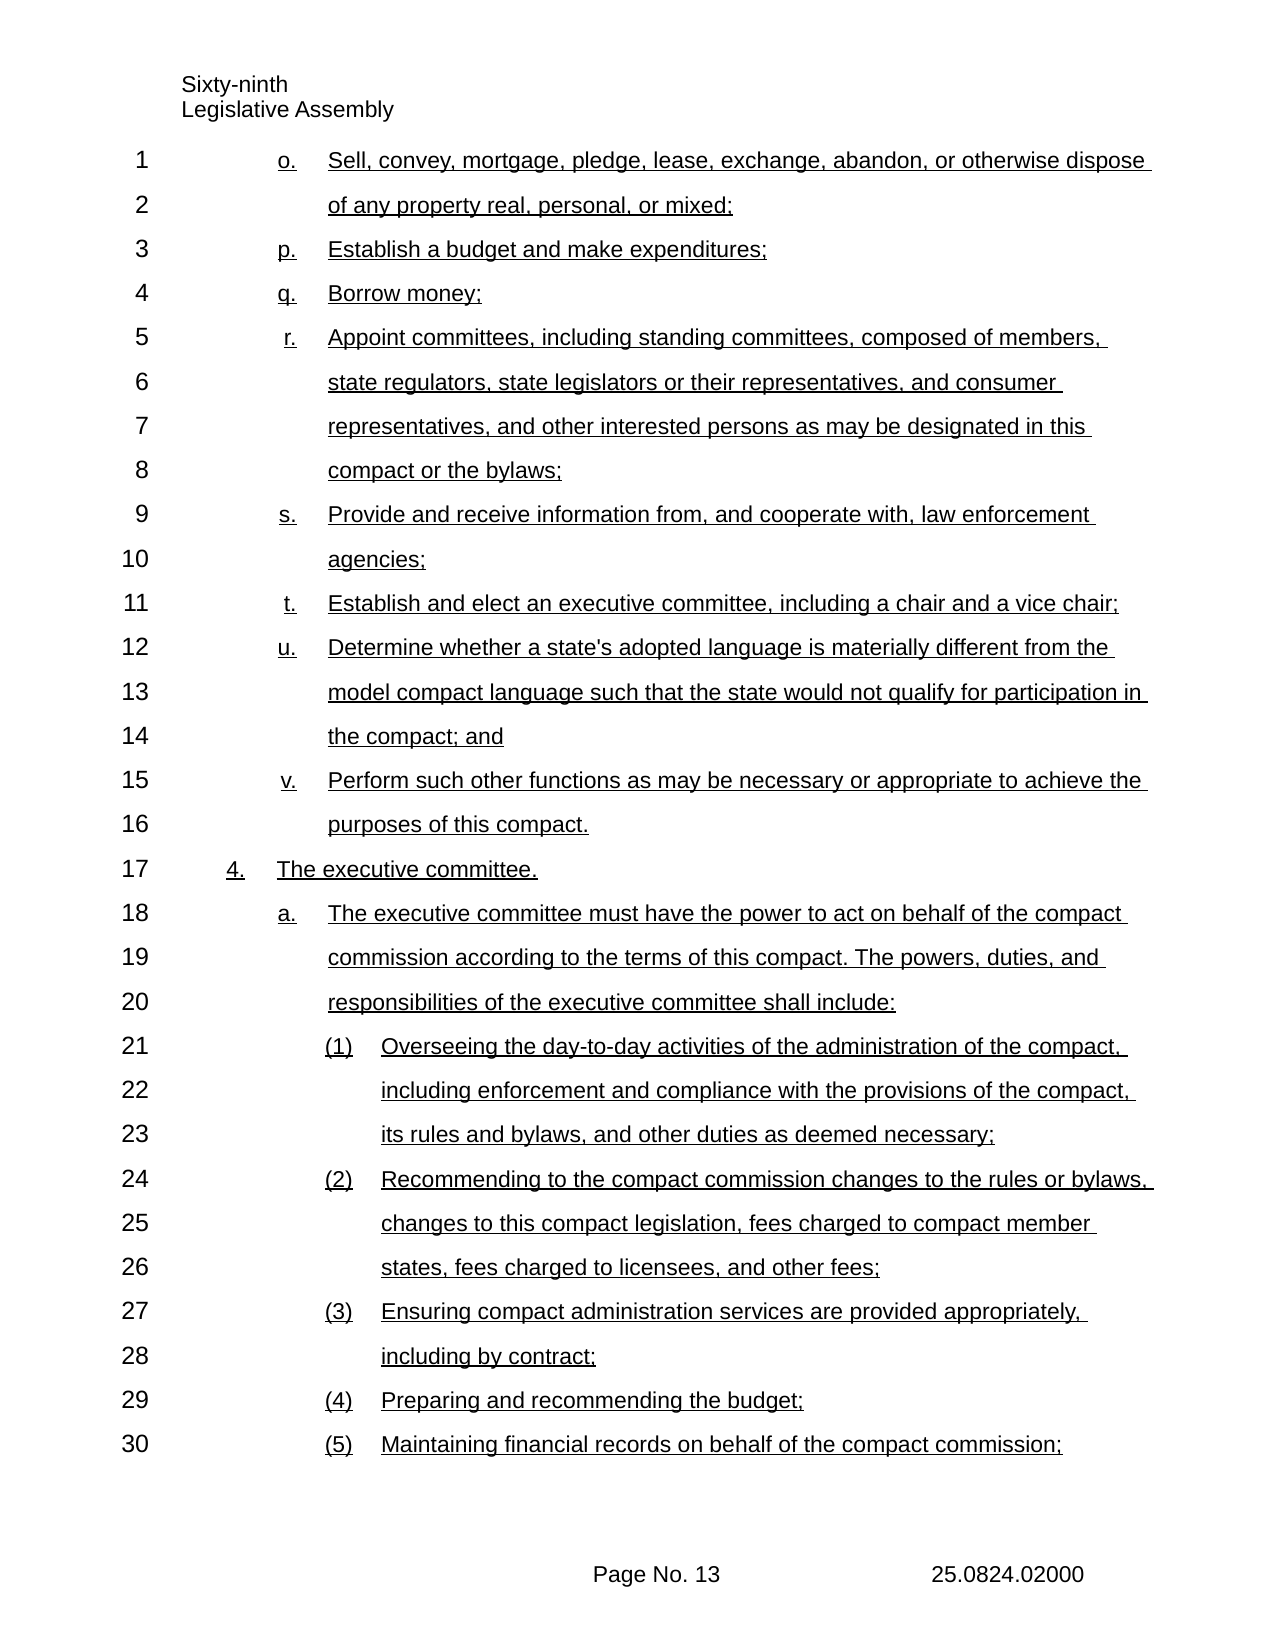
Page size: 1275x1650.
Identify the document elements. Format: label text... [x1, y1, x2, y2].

text p. Establish a budget and make expenditures; [181, 222, 1154, 266]
text o. Sell, convey, mortgage, pledge, lease, exchange, abandon, or otherwise dispose of any property real, personal, or mixed; [181, 133, 1154, 222]
text r. Appoint committees, including standing committees, composed of members, state regulators, state legislators or their representatives, and consumer representatives, and other interested persons as may be designated in this compact or the bylaws; [181, 310, 1154, 487]
text (3) Ensuring compact administration services are provided appropriately, including by contract; [181, 1284, 1154, 1373]
text a. The executive committee must have the power to act on behalf of the compact commission according to the terms of this compact. The powers, duties, and responsibilities of the executive committee shall include: [181, 886, 1154, 1019]
text (5) Maintaining financial records on behalf of the compact commission; [181, 1417, 1154, 1461]
text u. Determine whether a state's adopted language is materially different from the model compact language such that the state would not qualify for participation in the compact; and [181, 620, 1154, 753]
text v. Perform such other functions as may be necessary or appropriate to achieve the purposes of this compact. [181, 753, 1154, 842]
text (2) Recommending to the compact commission changes to the rules or bylaws, changes to this compact legislation, fees charged to compact member states, fees charged to licensees, and other fees; [181, 1152, 1154, 1284]
text 4. The executive committee. [181, 842, 1154, 886]
text q. Borrow money; [181, 266, 1154, 310]
text t. Establish and elect an executive committee, including a chair and a vice chair; [181, 576, 1154, 620]
text s. Provide and receive information from, and cooperate with, law enforcement agencies; [181, 487, 1154, 576]
text (1) Overseeing the day-to-day activities of the administration of the compact, including enforcement and compliance with the provisions of the compact, its rules and bylaws, and other duties as deemed necessary; [181, 1019, 1154, 1152]
text (4) Preparing and recommending the budget; [181, 1373, 1154, 1417]
